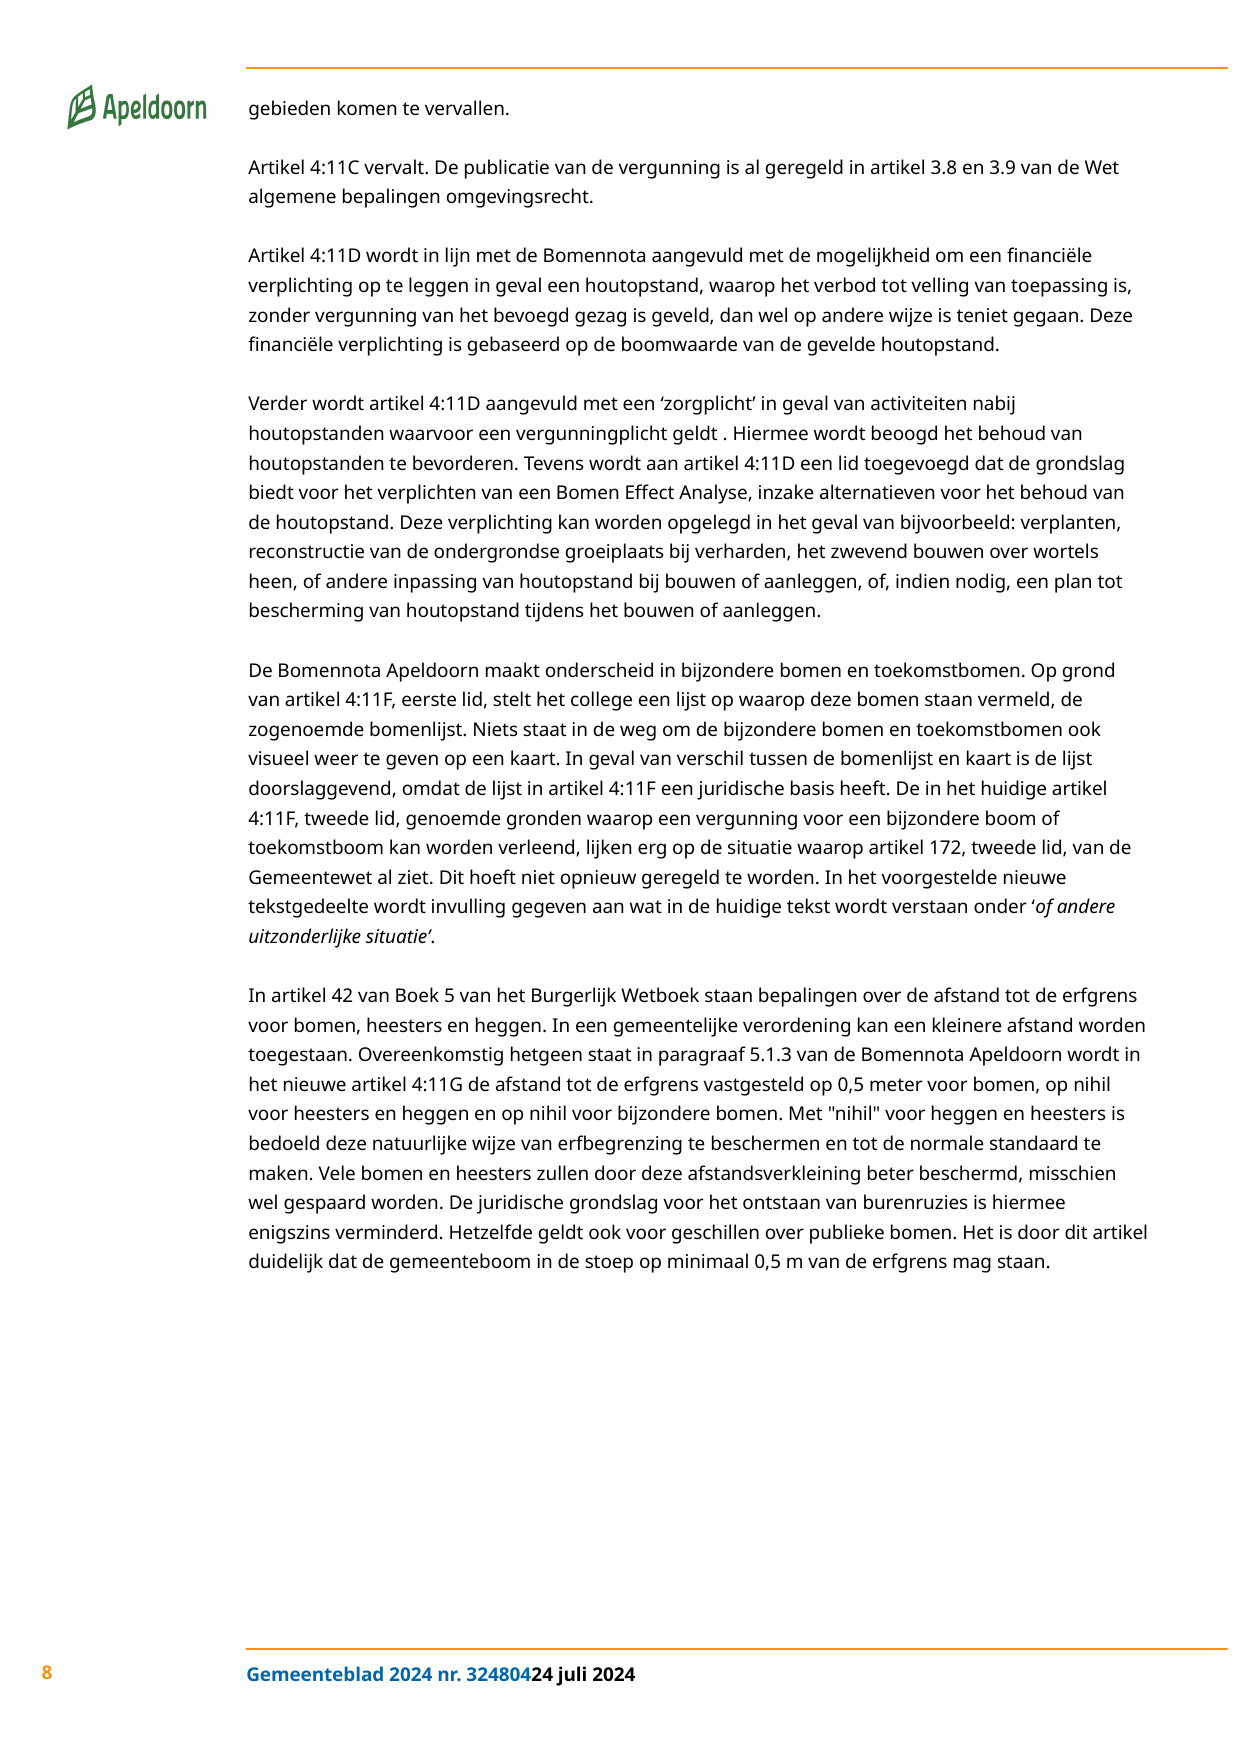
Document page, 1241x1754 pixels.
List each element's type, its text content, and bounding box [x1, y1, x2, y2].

picture [41, 47, 231, 172]
text Artikel 4:11C vervalt. De publicatie van de vergunning is al geregeld in artikel 3.8 en 3.9 van de Wet algemene bepalingen omgevingsrecht. [248, 154, 1152, 209]
text gebieden komen te vervallen. [248, 95, 1152, 121]
text Artikel 4:11D wordt in lijn met de Bomennota aangevuld met de mogelijkheid om een financiële verplichting op te leggen in geval een houtopstand, waarop het verbod tot velling van toepassing is, zonder vergunning van het bevoegd gezag is geveld, dan wel op andere wijze is teniet gegaan. Deze financiële verplichting is gebaseerd op de boomwaarde van de gevelde houtopstand. [248, 243, 1152, 357]
text De Bomennota Apeldoorn maakt onderscheid in bijzondere bomen en toekomstbomen. Op grond van artikel 4:11F, eerste lid, stelt het college een lijst op waarop deze bomen staan vermeld, de zogenoemde bomenlijst. Niets staat in de weg om de bijzondere bomen en toekomstbomen ook visueel weer te geven op een kaart. In geval van verschil tussen de bomenlijst en kaart is de lijst doorslaggevend, omdat de lijst in artikel 4:11F een juridische basis heeft. De in het huidige artikel 4:11F, tweede lid, genoemde gronden waarop een vergunning voor een bijzondere boom of toekomstboom kan worden verleend, lijken erg op de situatie waarop artikel 172, tweede lid, van de Gemeentewet al ziet. Dit hoeft niet opnieuw geregeld te worden. In het voorgestelde nieuwe tekstgedeelte wordt invulling gegeven aan wat in de huidige tekst wordt verstaan onder ‘of andere uitzonderlijke situatie’. [248, 657, 1152, 949]
text In artikel 42 van Boek 5 van het Burgerlijk Wetboek staan bepalingen over de afstand tot de erfgrens voor bomen, heesters en heggen. In een gemeentelijke verordening kan een kleinere afstand worden toegestaan. Overeenkomstig hetgeen staat in paragraaf 5.1.3 van de Bomennota Apeldoorn wordt in het nieuwe artikel 4:11G de afstand tot de erfgrens vastgesteld op 0,5 meter voor bomen, op nihil voor heesters en heggen en op nihil voor bijzondere bomen. Met "nihil" voor heggen en heesters is bedoeld deze natuurlijke wijze van erfbegrenzing te beschermen en tot de normale standaard te maken. Vele bomen en heesters zullen door deze afstandsverkleining beter beschermd, misschien wel gespaard worden. De juridische grondslag voor het ontstaan van burenruzies is hiermee enigszins verminderd. Hetzelfde geldt ook voor geschillen over publieke bomen. Het is door dit artikel duidelijk dat de gemeenteboom in de stoep op minimaal 0,5 m van de erfgrens mag staan. [248, 982, 1152, 1274]
text Verder wordt artikel 4:11D aangevuld met een ‘zorgplicht’ in geval van activiteiten nabij houtopstanden waarvoor een vergunningplicht geldt . Hiermee wordt beoogd het behoud van houtopstanden te bevorderen. Tevens wordt aan artikel 4:11D een lid toegevoegd dat de grondslag biedt voor het verplichten van een Bomen Effect Analyse, inzake alternatieven voor het behoud van de houtopstand. Deze verplichting kan worden opgelegd in het geval van bijvoorbeeld: verplanten, reconstructie van de ondergrondse groeiplaats bij verharden, het zwevend bouwen over wortels heen, of andere inpassing van houtopstand bij bouwen of aanleggen, of, indien nodig, een plan tot bescherming van houtopstand tijdens het bouwen of aanleggen. [248, 391, 1152, 623]
